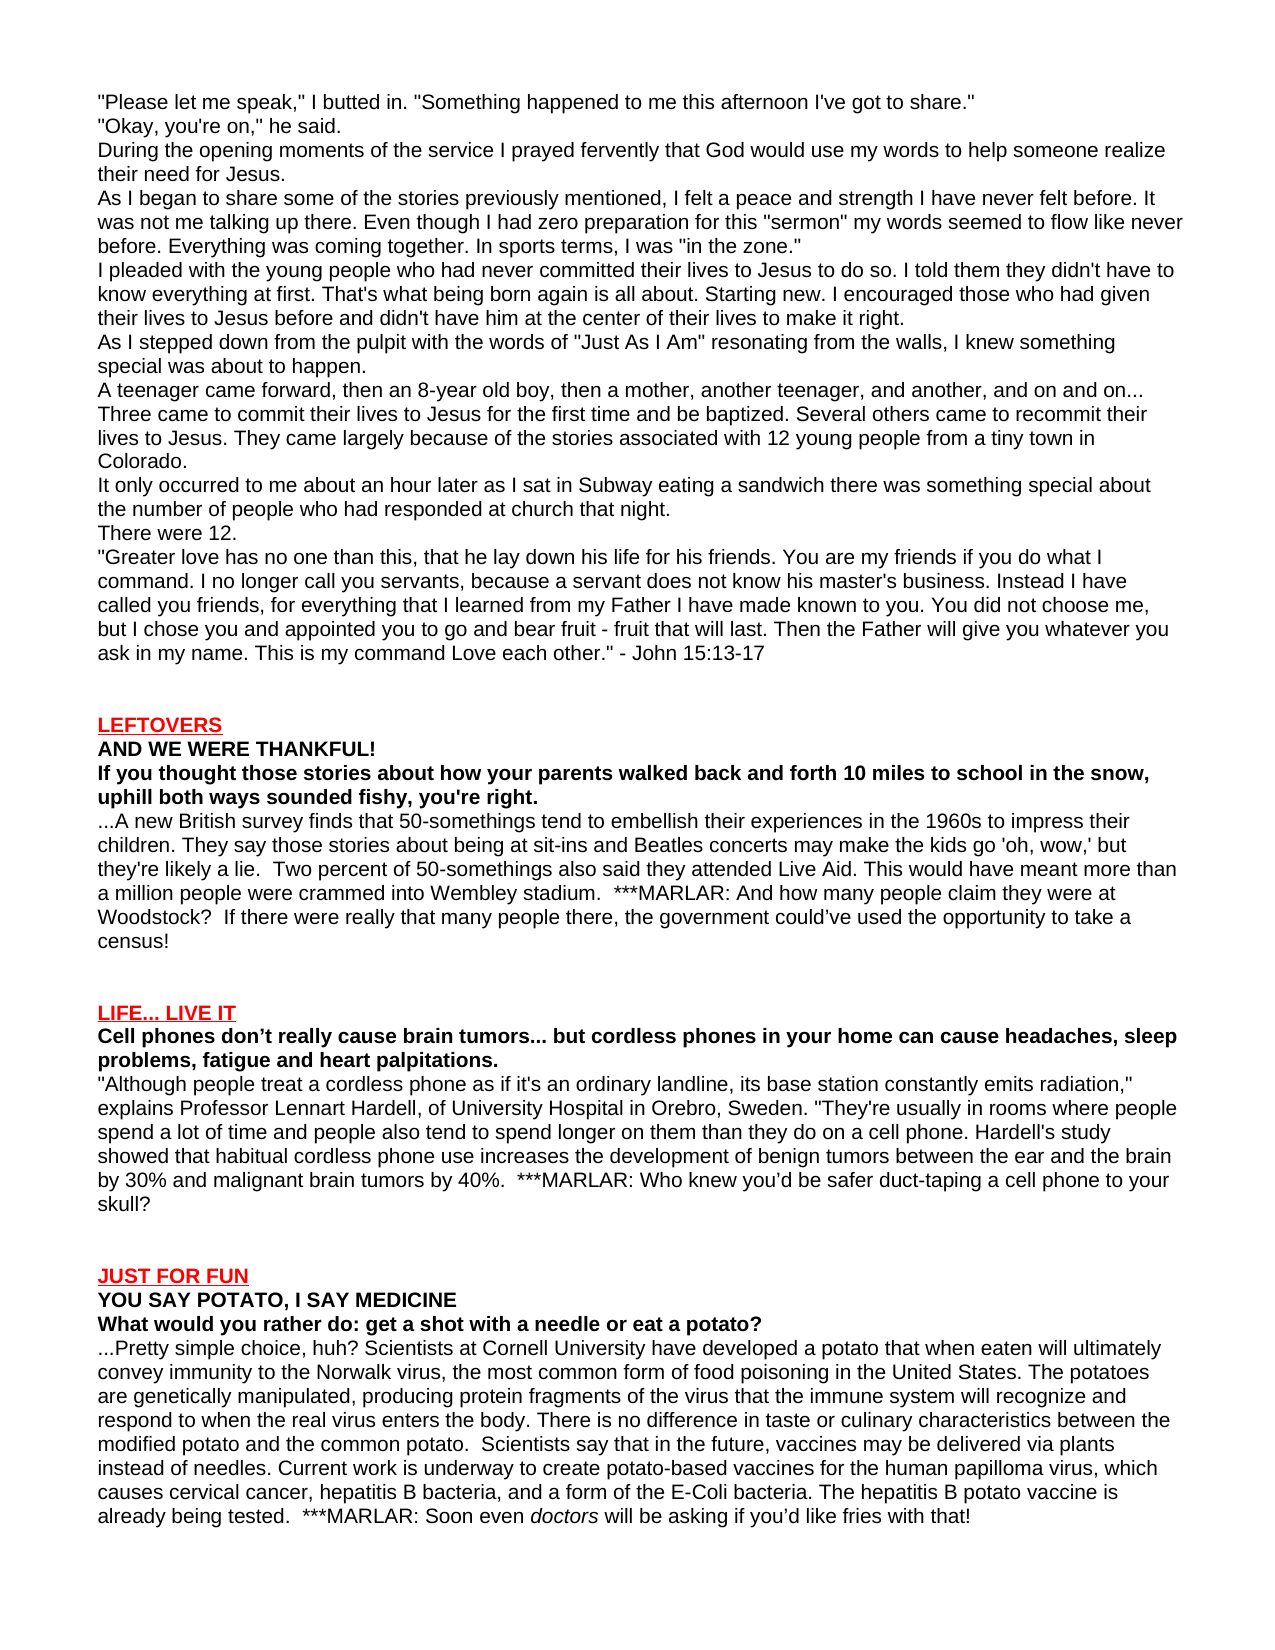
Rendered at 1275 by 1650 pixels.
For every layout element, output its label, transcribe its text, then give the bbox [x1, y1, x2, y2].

text "Greater love has no one than this, that he lay down his life for his friends. You are my friends if you do what I command. I no longer call you servants, because a servant does not know his master's business. Instead I have called you friends, for everything that I learned from my Father I have made known to you. You did not choose me, but I chose you and appointed you to go and bear fruit - fruit that will last. Then the Father will give you whatever you ask in my name. This is my command Love each other." - John 15:13-17 [97, 545, 1185, 665]
text It only occurred to me about an hour later as I sat in Subway eating a sandwich there was something special about the number of people who had responded at church that night. [97, 473, 1185, 521]
text If you thought those stories about how your parents walked back and forth 10 miles to school in the snow, uphill both ways sounded fishy, you're right. [97, 761, 1185, 809]
text As I stepped down from the pulpit with the words of "Just As I Am" resonating from the walls, I knew something special was about to happen. [97, 329, 1185, 377]
text "Okay, you're on," he said. [97, 114, 1185, 138]
text Cell phones don’t really cause brain tumors... but cordless phones in your home can cause headaches, sleep problems, fatigue and heart palpitations. [97, 1024, 1185, 1072]
text AND WE WERE THANKFUL! [97, 737, 1185, 761]
text "Please let me speak," I butted in. "Something happened to me this afternoon I've got to share." [97, 90, 1185, 114]
text As I began to share some of the stories previously mentioned, I felt a peace and strength I have never felt before. It was not me talking up there. Even though I had zero preparation for this "sermon" my words seemed to flow like never before. Everything was coming together. In sports terms, I was "in the zone." [97, 186, 1185, 258]
text A teenager came forward, then an 8-year old boy, then a mother, another teenager, and another, and on and on... [97, 377, 1185, 401]
text There were 12. [97, 521, 1185, 545]
text Three came to commit their lives to Jesus for the first time and be baptized. Several others came to recommit their lives to Jesus. They came largely because of the stories associated with 12 young people from a tiny town in Colorado. [97, 401, 1185, 473]
text YOU SAY POTATO, I SAY MEDICINE [97, 1288, 1185, 1312]
text JUST FOR FUN [97, 1264, 1185, 1288]
text LIFE... LIVE IT [97, 1000, 1185, 1024]
text ...Pretty simple choice, huh? Scientists at Cornell University have developed a potato that when eaten will ultimately convey immunity to the Norwalk virus, the most common form of food poisoning in the United States. The potatoes are genetically manipulated, producing protein fragments of the virus that the immune system will recognize and respond to when the real virus enters the body. There is no difference in taste or culinary characteristics between the modified potato and the common potato. Scientists say that in the future, vaccines may be delivered via plants instead of needles. Current work is underway to create potato-based vaccines for the human papilloma virus, which causes cervical cancer, hepatitis B bacteria, and a form of the E-Coli bacteria. The hepatitis B potato vaccine is already being tested. ***MARLAR: Soon even doctors will be asking if you’d like fries with that! [97, 1336, 1185, 1527]
text I pleaded with the young people who had never committed their lives to Jesus to do so. I told them they didn't have to know everything at first. That's what being born again is all about. Starting new. I encouraged those who had given their lives to Jesus before and didn't have him at the center of their lives to make it right. [97, 258, 1185, 329]
text ...A new British survey finds that 50-somethings tend to embellish their experiences in the 1960s to impress their children. They say those stories about being at sit-ins and Beatles concerts may make the kids go 'oh, wow,' but they're likely a lie. Two percent of 50-somethings also said they attended Live Aid. This would have meant more than a million people were crammed into Wembley stadium. ***MARLAR: And how many people claim they were at Woodstock? If there were really that many people there, the government could’ve used the opportunity to take a census! [97, 809, 1185, 952]
text During the opening moments of the service I prayed fervently that God would use my words to help someone realize their need for Jesus. [97, 138, 1185, 186]
text What would you rather do: get a shot with a needle or eat a potato? [97, 1312, 1185, 1336]
text LEFTOVERS [97, 713, 1185, 737]
text "Although people treat a cordless phone as if it's an ordinary landline, its base station constantly emits radiation," explains Professor Lennart Hardell, of University Hospital in Orebro, Sweden. "They're usually in rooms where people spend a lot of time and people also tend to spend longer on them than they do on a cell phone. Hardell's study showed that habitual cordless phone use increases the development of benign tumors between the ear and the brain by 30% and malignant brain tumors by 40%. ***MARLAR: Who knew you’d be safer duct-taping a cell phone to your skull? [97, 1072, 1185, 1216]
